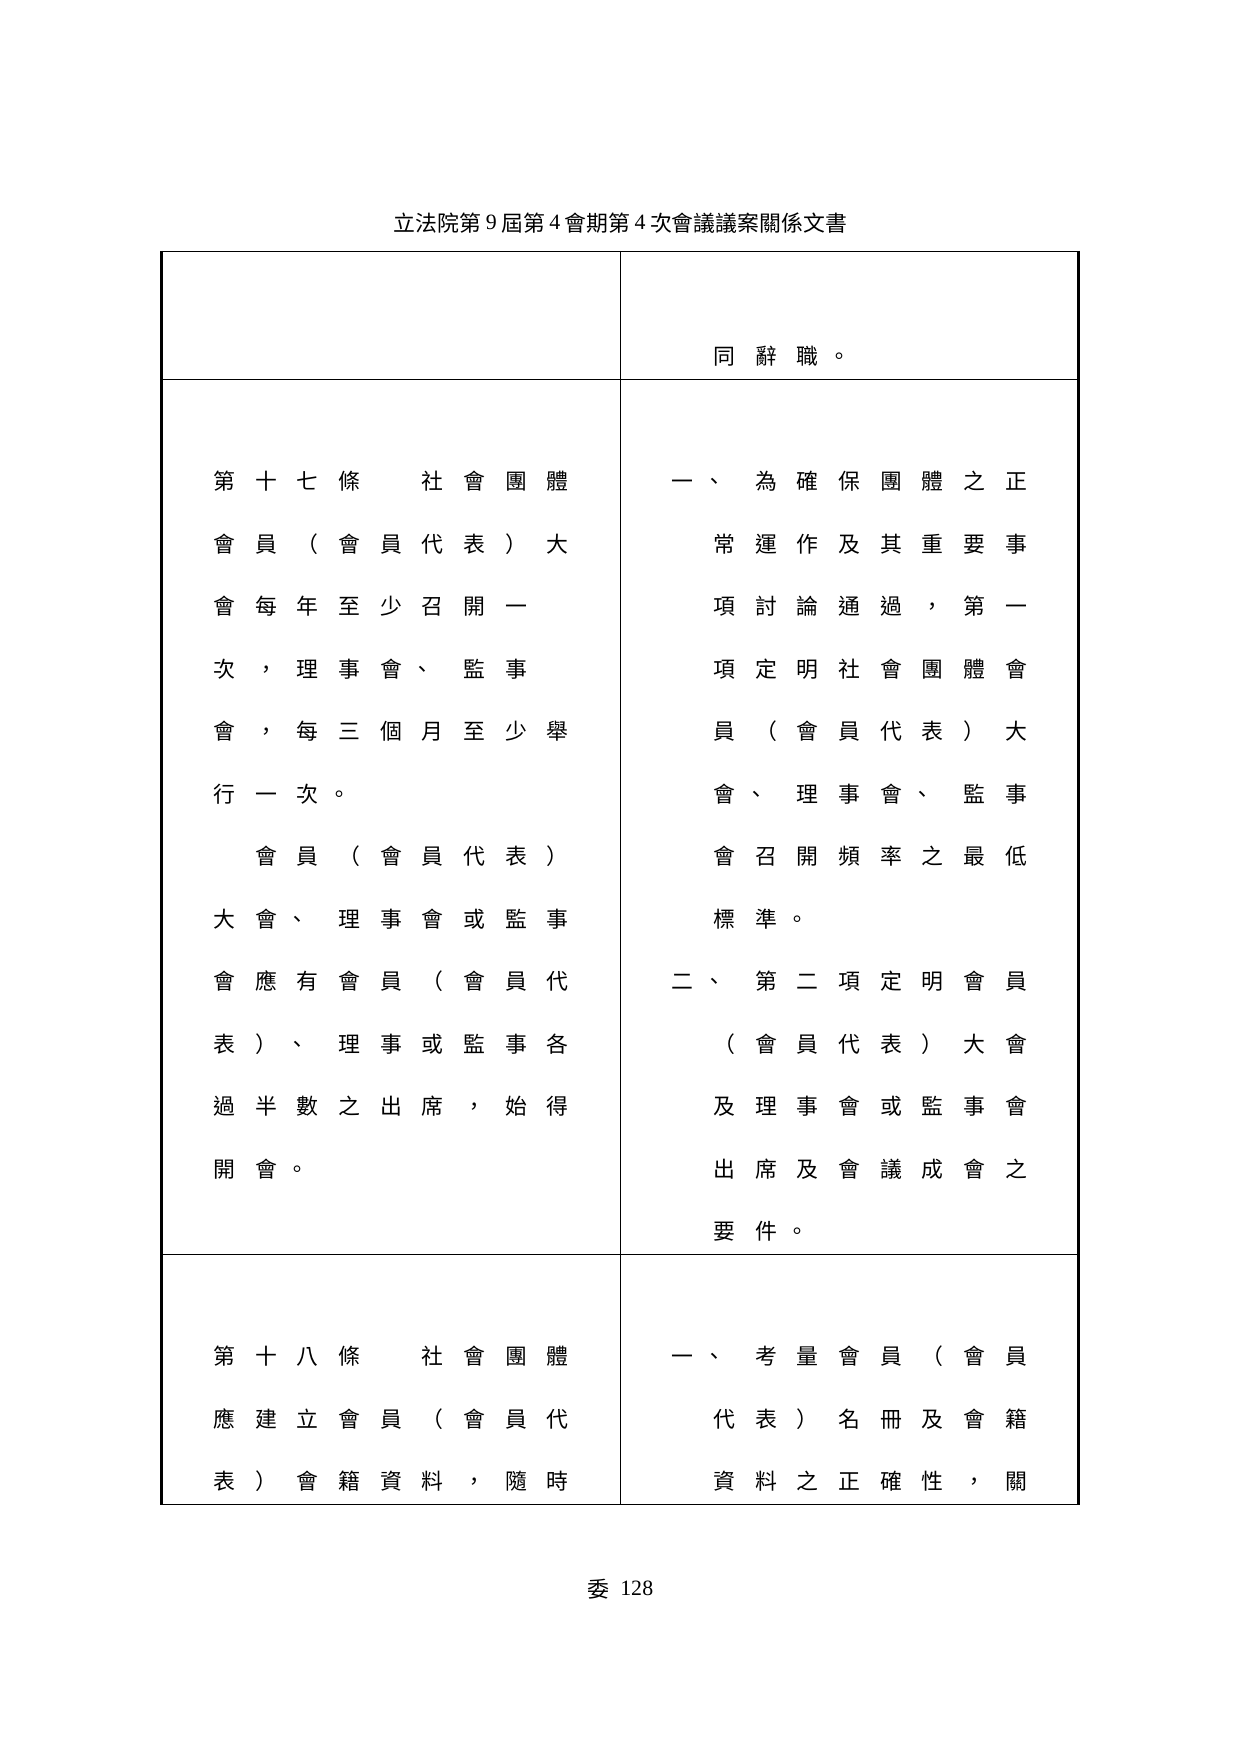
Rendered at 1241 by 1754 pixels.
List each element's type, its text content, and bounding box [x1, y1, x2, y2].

table_cell 一、為確保團體之正常運作及其重要事項討論通過，第一項定明社會團體會員（會員代表）大會、理事會、監事會召開頻率之最低標準。 二、第二項定明會員（會員代表）大會及理事會或監事會出席及會議成會之要件。 [621, 380, 1077, 1254]
table_cell 同辭職。 [621, 252, 1077, 379]
table_cell 第十八條 社會團體應建立會員（會員代表）會籍資料，隨時 [163, 1255, 620, 1504]
table_cell 一、考量會員（會員代表）名冊及會籍資料之正確性，關 [621, 1255, 1077, 1504]
table_cell [163, 252, 620, 379]
table_cell 第十七條 社會團體會員（會員代表）大會每年至少召開一次，理事會、監事會，每三個月至少舉行一次。 會員（會員代表）大會、理事會或監事會應有會員（會員代表）、理事或監事各過半數之出席，始得開會。 [163, 380, 620, 1254]
